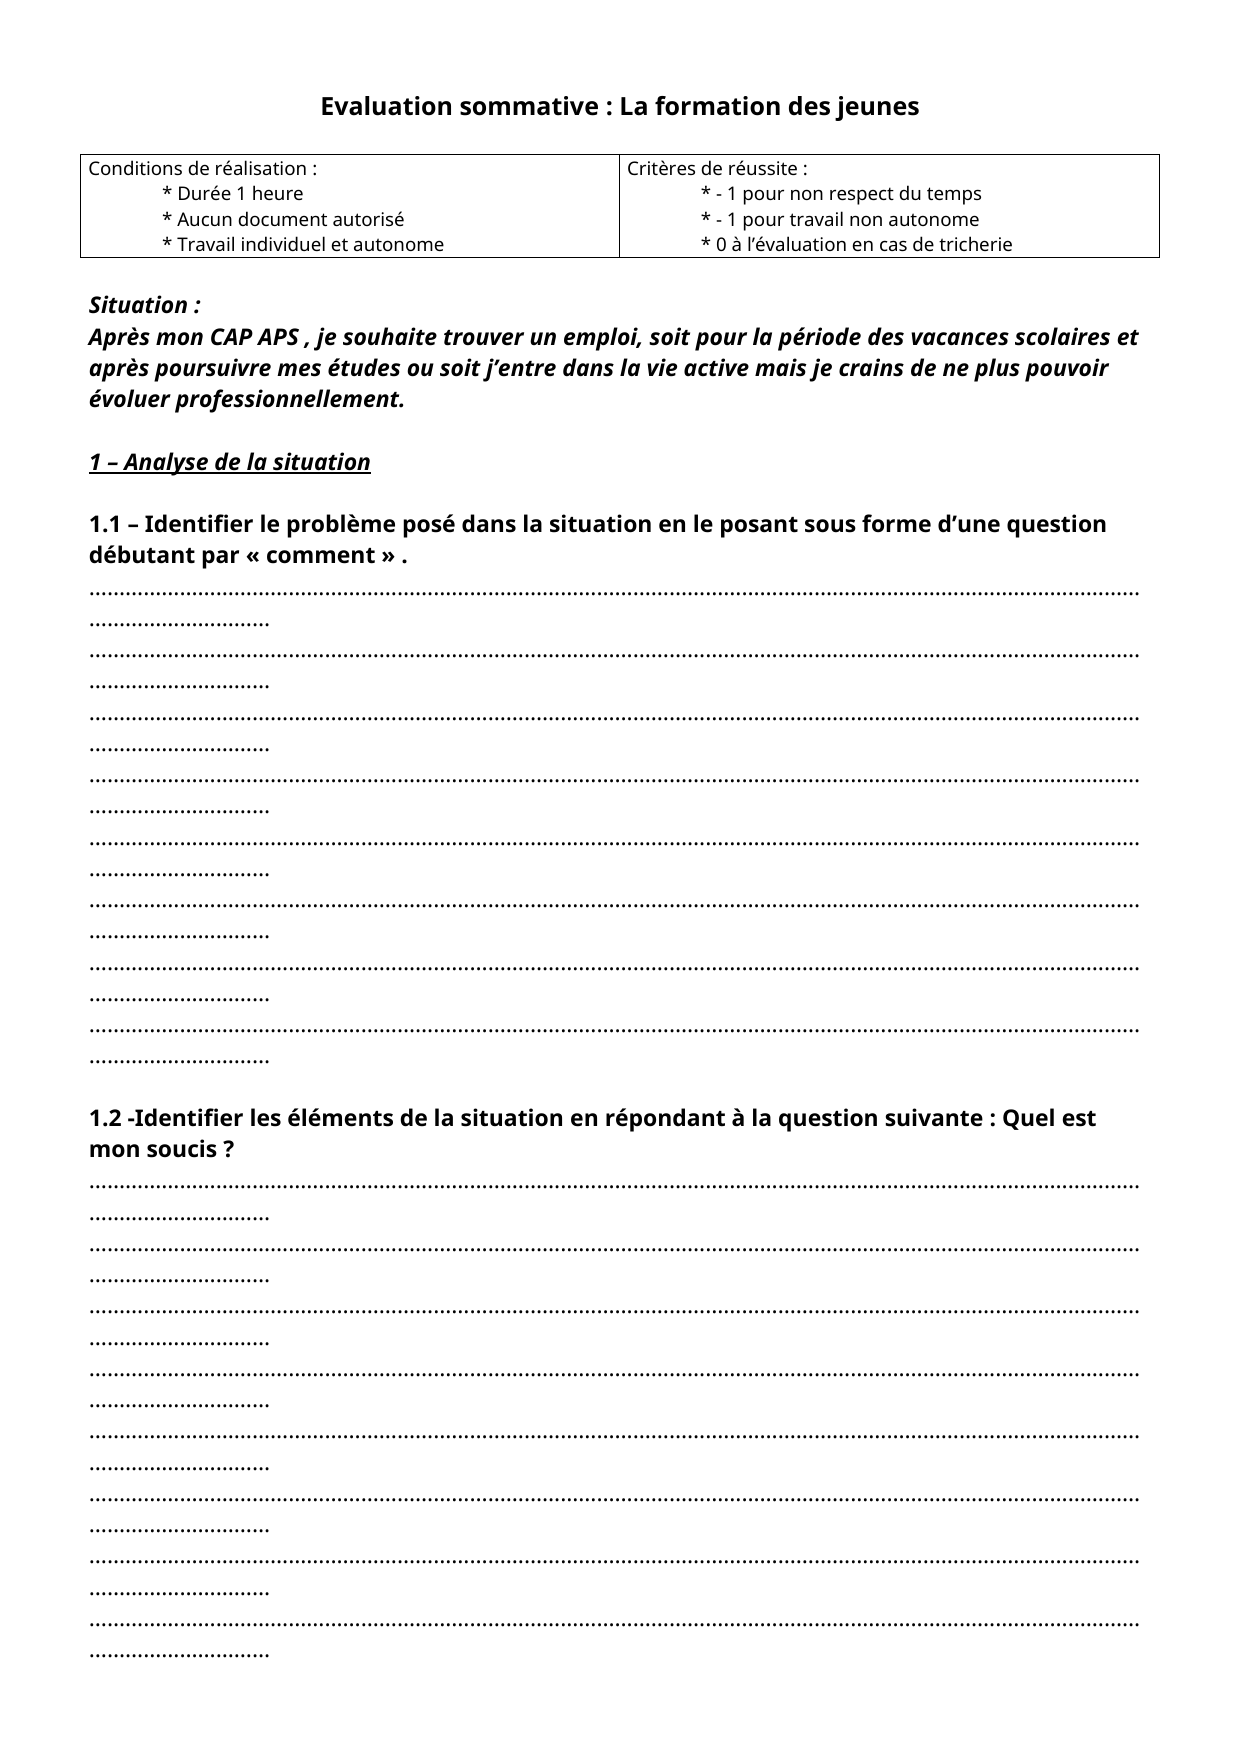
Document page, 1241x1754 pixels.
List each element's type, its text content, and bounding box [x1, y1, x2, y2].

text …………………………………………………………………………………………………………………………………………………………………………………… [89, 758, 1151, 821]
text …………………………………………………………………………………………………………………………………………………………………………………… [89, 1352, 1151, 1414]
text …………………………………………………………………………………………………………………………………………………………………………………… [89, 1477, 1151, 1539]
table_header Critères de réussite : * - 1 pour non respect du temps * - 1 pour travail non autonome * 0 à l’évaluation en cas de tricherie [620, 155, 1159, 257]
text …………………………………………………………………………………………………………………………………………………………………………………… [89, 1008, 1151, 1071]
text 1.1 – Identifier le problème posé dans la situation en le posant sous forme d’une question débutant par « comment » . [89, 508, 1151, 571]
text 1.2 -Identifier les éléments de la situation en répondant à la question suivante : Quel est mon soucis ? [89, 1102, 1151, 1164]
text …………………………………………………………………………………………………………………………………………………………………………………… [89, 946, 1151, 1008]
title Evaluation sommative : La formation des jeunes [89, 89, 1151, 123]
table_header Conditions de réalisation : * Durée 1 heure * Aucun document autorisé * Travail individuel et autonome [81, 155, 619, 257]
text …………………………………………………………………………………………………………………………………………………………………………………… [89, 1539, 1151, 1602]
text …………………………………………………………………………………………………………………………………………………………………………………… [89, 1227, 1151, 1289]
text Situation : [89, 289, 1151, 321]
text …………………………………………………………………………………………………………………………………………………………………………………… [89, 1414, 1151, 1477]
text …………………………………………………………………………………………………………………………………………………………………………………… [89, 633, 1151, 696]
text …………………………………………………………………………………………………………………………………………………………………………………… [89, 696, 1151, 758]
text Après mon CAP APS , je souhaite trouver un emploi, soit pour la période des vacances scolaires et après poursuivre mes études ou soit j’entre dans la vie active mais je crains de ne plus pouvoir évoluer professionnellement. [89, 321, 1151, 414]
text …………………………………………………………………………………………………………………………………………………………………………………… [89, 883, 1151, 946]
text …………………………………………………………………………………………………………………………………………………………………………………… [89, 1289, 1151, 1352]
text …………………………………………………………………………………………………………………………………………………………………………………… [89, 821, 1151, 883]
text …………………………………………………………………………………………………………………………………………………………………………………… [89, 1164, 1151, 1227]
text 1 – Analyse de la situation [89, 446, 1151, 477]
text …………………………………………………………………………………………………………………………………………………………………………………… [89, 571, 1151, 633]
text …………………………………………………………………………………………………………………………………………………………………………………… [89, 1602, 1151, 1664]
